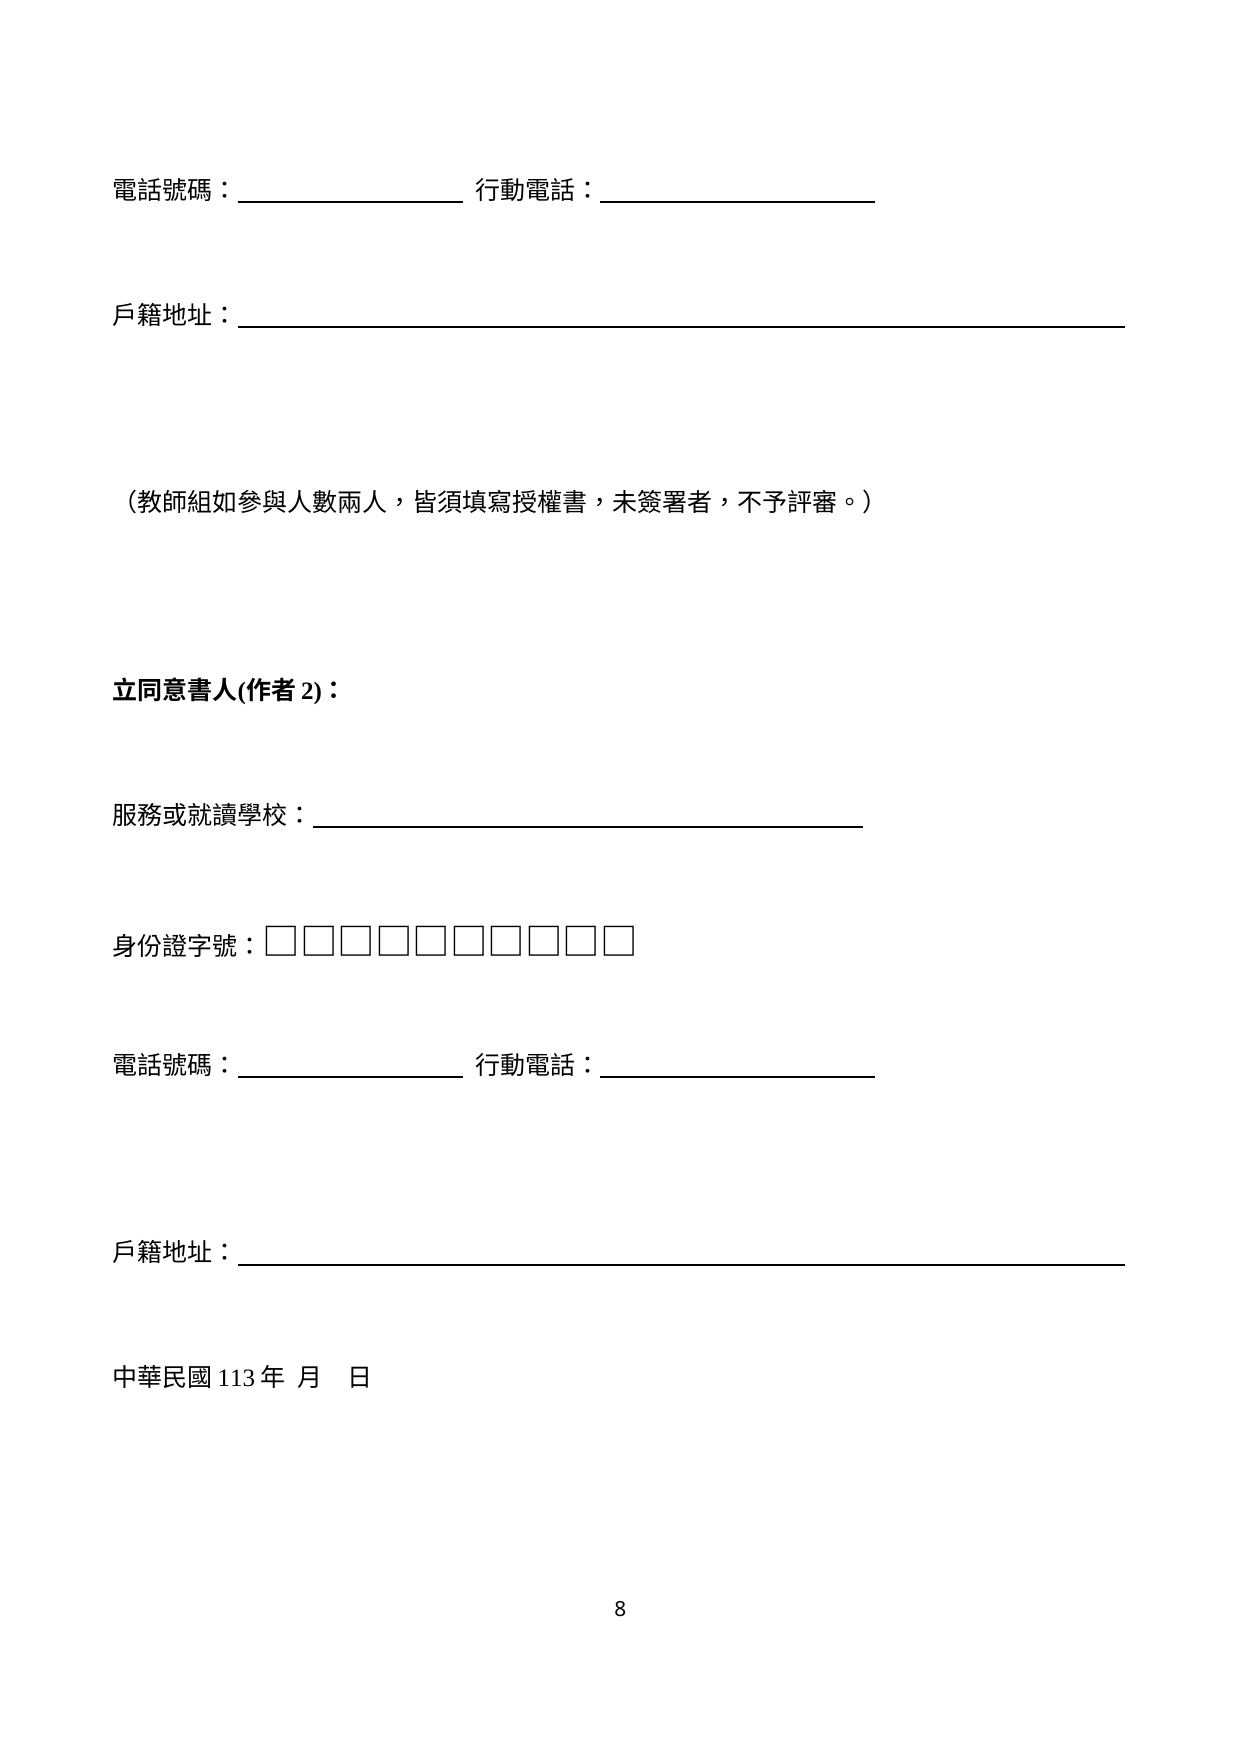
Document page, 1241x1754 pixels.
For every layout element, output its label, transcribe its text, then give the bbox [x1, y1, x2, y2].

text 身份證字號：□□□□□□□□□□ [112, 897, 1128, 959]
text 立同意書人(作者2)： [112, 647, 1128, 709]
text 中華民國113年 月 日 [112, 1334, 1128, 1397]
text 電話號碼： 行動電話： [112, 147, 1128, 209]
text 電話號碼： 行動電話： [112, 1022, 1128, 1084]
text 服務或就讀學校： [112, 772, 1128, 834]
text （教師組如參與人數兩人，皆須填寫授權書，未簽署者，不予評審。） [112, 459, 1128, 522]
text 戶籍地址： [112, 272, 1128, 334]
text 戶籍地址： [112, 1209, 1128, 1272]
